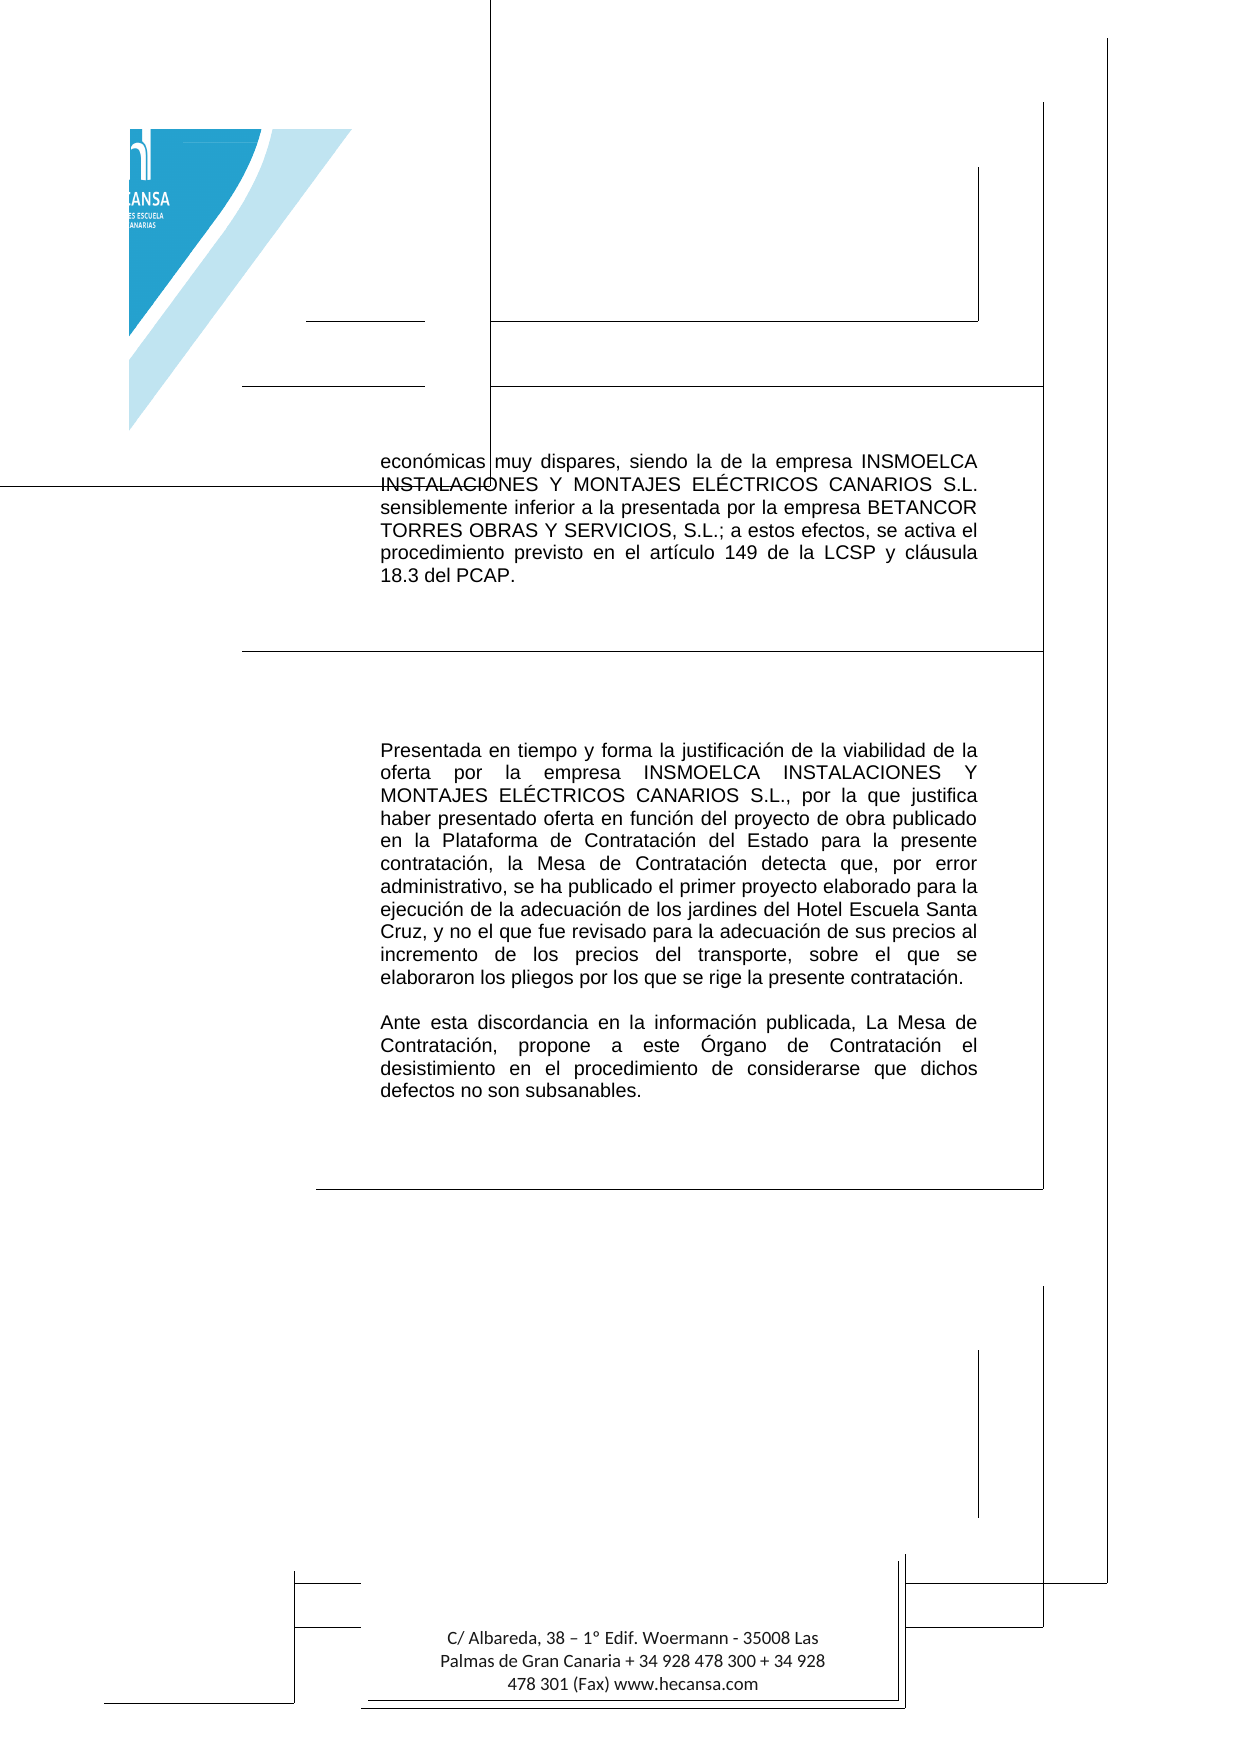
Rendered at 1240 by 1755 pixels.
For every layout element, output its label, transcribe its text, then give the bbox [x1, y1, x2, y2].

text Ante esta discordancia en la información publicada, La Mesa de Contratación, propone a este Órgano de Contratación el desistimiento en el procedimiento de considerarse que dichos defectos no son subsanables. [316, 1011, 1043, 1102]
text económicas muy dispares, siendo la de la empresa INSMOELCA INSTALACIONES Y MONTAJES ELÉCTRICOS CANARIOS S.L. sensiblemente inferior a la presentada por la empresa BETANCOR TORRES OBRAS Y SERVICIOS, S.L.; a estos efectos, se activa el procedimiento previsto en el artículo 149 de la LCSP y cláusula 18.3 del PCAP. [242, 386, 1043, 651]
text Presentada en tiempo y forma la justificación de la viabilidad de la oferta por la empresa INSMOELCA INSTALACIONES Y MONTAJES ELÉCTRICOS CANARIOS S.L., por la que justifica haber presentado oferta en función del proyecto de obra publicado en la Plataforma de Contratación del Estado para la presente contratación, la Mesa de Contratación detecta que, por error administrativo, se ha publicado el primer proyecto elaborado para la ejecución de la adecuación de los jardines del Hotel Escuela Santa Cruz, y no el que fue revisado para la adecuación de sus precios al incremento de los precios del transporte, sobre el que se elaboraron los pliegos por los que se rige la presente contratación. [316, 738, 1043, 988]
